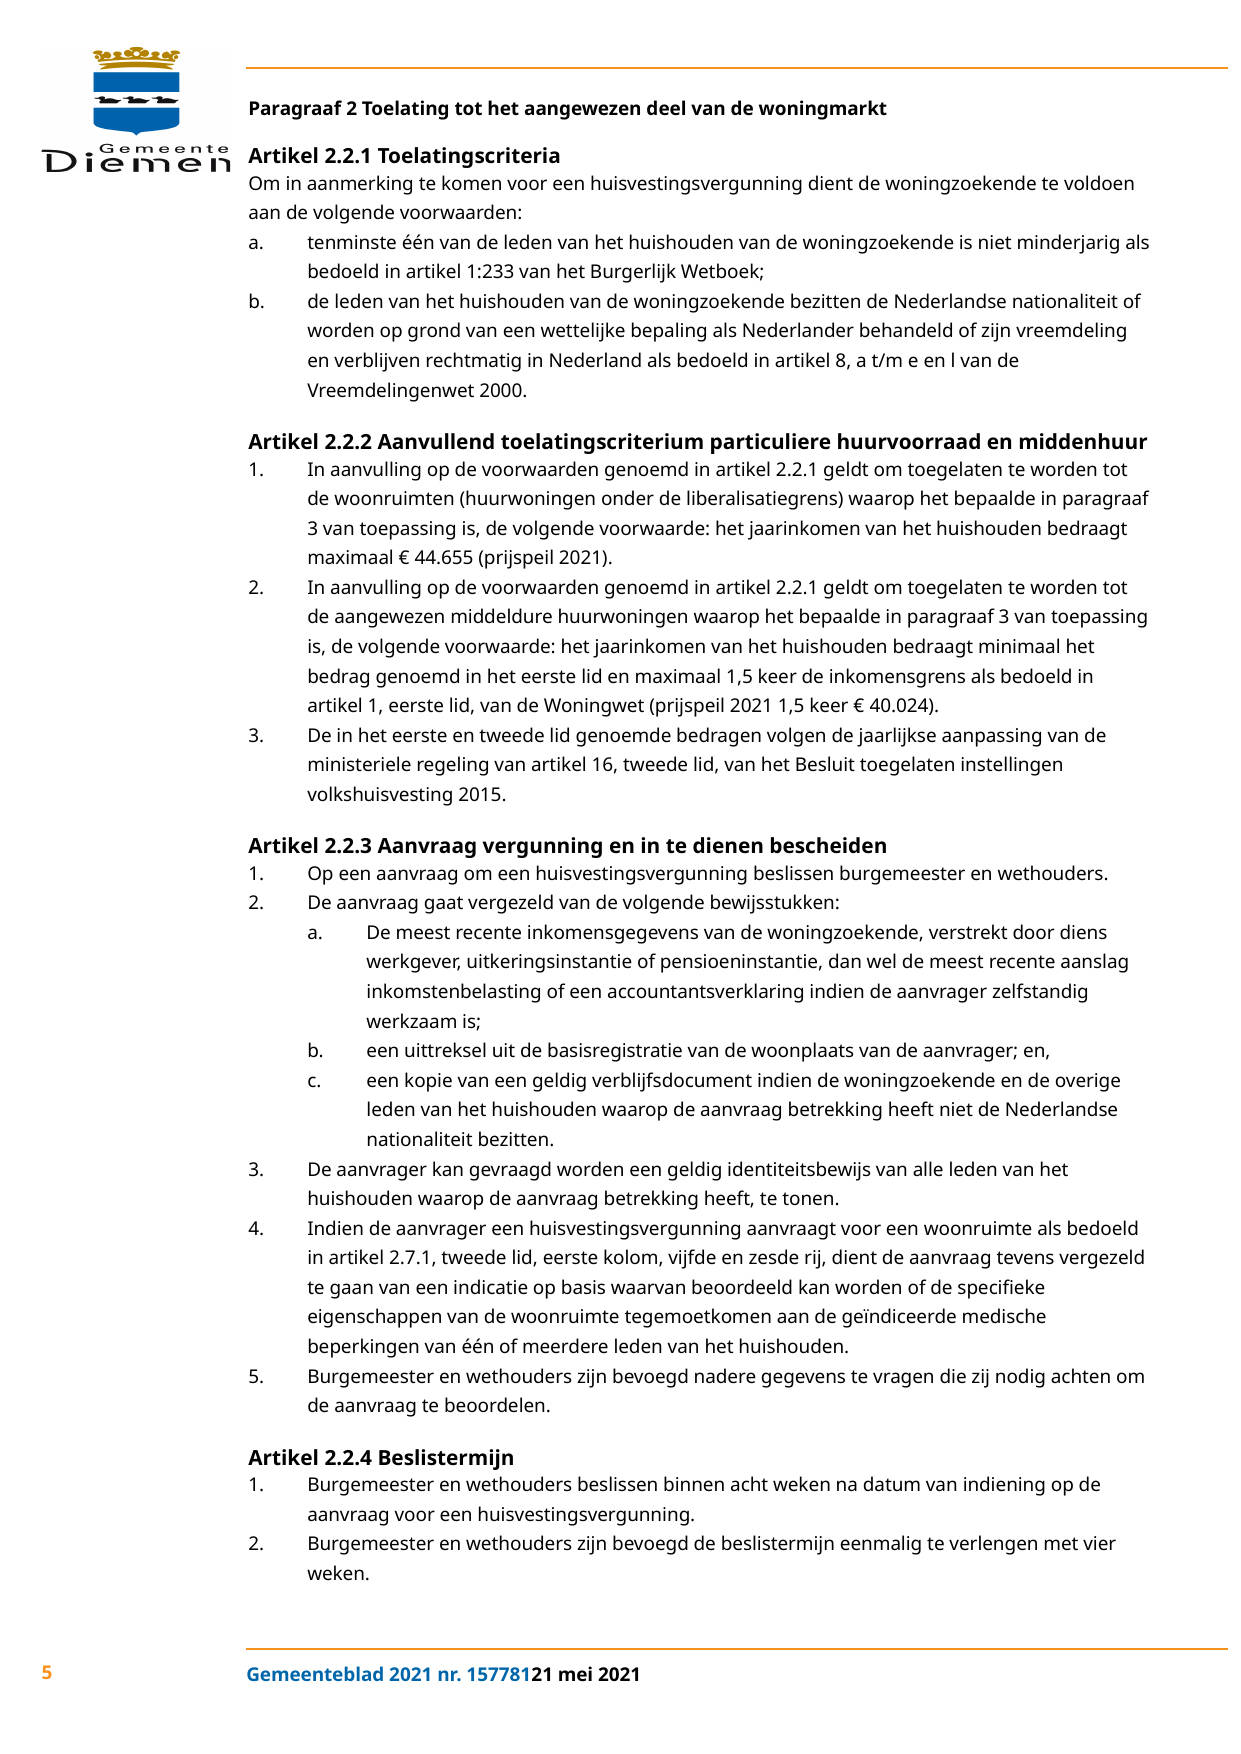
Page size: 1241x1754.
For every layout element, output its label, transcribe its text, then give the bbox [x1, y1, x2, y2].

text Om in aanmerking te komen voor een huisvestingsvergunning dient de woningzoekende te voldoen aan de volgende voorwaarden: [248, 170, 1152, 225]
list In aanvulling op de voorwaarden genoemd in artikel 2.2.1 geldt om toegelaten te worden tot de aangewezen middeldure huurwoningen waarop het bepaalde in paragraaf 3 van toepassing is, de volgende voorwaarde: het jaarinkomen van het huishouden bedraagt minimaal het bedrag genoemd in het eerste lid en maximaal 1,5 keer de inkomensgrens als bedoeld in artikel 1, eerste lid, van de Woningwet (prijspeil 2021 1,5 keer € 40.024). [248, 574, 1152, 718]
list Burgemeester en wethouders zijn bevoegd nadere gegevens te vragen die zij nodig achten om de aanvraag te beoordelen. [248, 1363, 1152, 1418]
list De in het eerste en tweede lid genoemde bedragen volgen de jaarlijkse aanpassing van de ministeriele regeling van artikel 16, tweede lid, van het Besluit toegelaten instellingen volkshuisvesting 2015. [248, 722, 1152, 807]
list Indien de aanvrager een huisvestingsvergunning aanvraagt voor een woonruimte als bedoeld in artikel 2.7.1, tweede lid, eerste kolom, vijfde en zesde rij, dient de aanvraag tevens vergezeld te gaan van een indicatie op basis waarvan beoordeeld kan worden of de specifieke eigenschappen van de woonruimte tegemoetkomen aan de geïndiceerde medische beperkingen van één of meerdere leden van het huishouden. [248, 1215, 1152, 1359]
text Artikel 2.2.2 Aanvullend toelatingscriterium particuliere huurvoorraad en middenhuur [248, 427, 1152, 456]
list de leden van het huishouden van de woningzoekende bezitten de Nederlandse nationaliteit of worden op grond van een wettelijke bepaling als Nederlander behandeld of zijn vreemdeling en verblijven rechtmatig in Nederland als bedoeld in artikel 8, a t/m e en l van de Vreemdelingenwet 2000. [248, 288, 1152, 403]
text Artikel 2.2.3 Aanvraag vergunning en in te dienen bescheiden [248, 832, 1152, 860]
list een uittreksel uit de basisregistratie van de woonplaats van de aanvrager; en, [307, 1037, 1152, 1063]
text Paragraaf 2 Toelating tot het aangewezen deel van de woningmarkt [248, 95, 1152, 121]
picture [41, 47, 231, 172]
list De aanvraag gaat vergezeld van de volgende bewijsstukken: [248, 889, 1152, 915]
text Artikel 2.2.1 Toelatingscriteria [248, 141, 1152, 170]
list tenminste één van de leden van het huishouden van de woningzoekende is niet minderjarig als bedoeld in artikel 1:233 van het Burgerlijk Wetboek; [248, 229, 1152, 284]
list Burgemeester en wethouders zijn bevoegd de beslistermijn eenmalig te verlengen met vier weken. [248, 1531, 1152, 1586]
list Burgemeester en wethouders beslissen binnen acht weken na datum van indiening op de aanvraag voor een huisvestingsvergunning. [248, 1471, 1152, 1527]
list Op een aanvraag om een huisvestingsvergunning beslissen burgemeester en wethouders. [248, 860, 1152, 886]
list In aanvulling op de voorwaarden genoemd in artikel 2.2.1 geldt om toegelaten te worden tot de woonruimten (huurwoningen onder de liberalisatiegrens) waarop het bepaalde in paragraaf 3 van toepassing is, de volgende voorwaarde: het jaarinkomen van het huishouden bedraagt maximaal € 44.655 (prijspeil 2021). [248, 456, 1152, 570]
list De meest recente inkomensgegevens van de woningzoekende, verstrekt door diens werkgever, uitkeringsinstantie of pensioeninstantie, dan wel de meest recente aanslag inkomstenbelasting of een accountantsverklaring indien de aanvrager zelfstandig werkzaam is; [307, 919, 1152, 1034]
list een kopie van een geldig verblijfsdocument indien de woningzoekende en de overige leden van het huishouden waarop de aanvraag betrekking heeft niet de Nederlandse nationaliteit bezitten. [307, 1067, 1152, 1152]
list De aanvrager kan gevraagd worden een geldig identiteitsbewijs van alle leden van het huishouden waarop de aanvraag betrekking heeft, te tonen. [248, 1156, 1152, 1211]
text Artikel 2.2.4 Beslistermijn [248, 1443, 1152, 1471]
